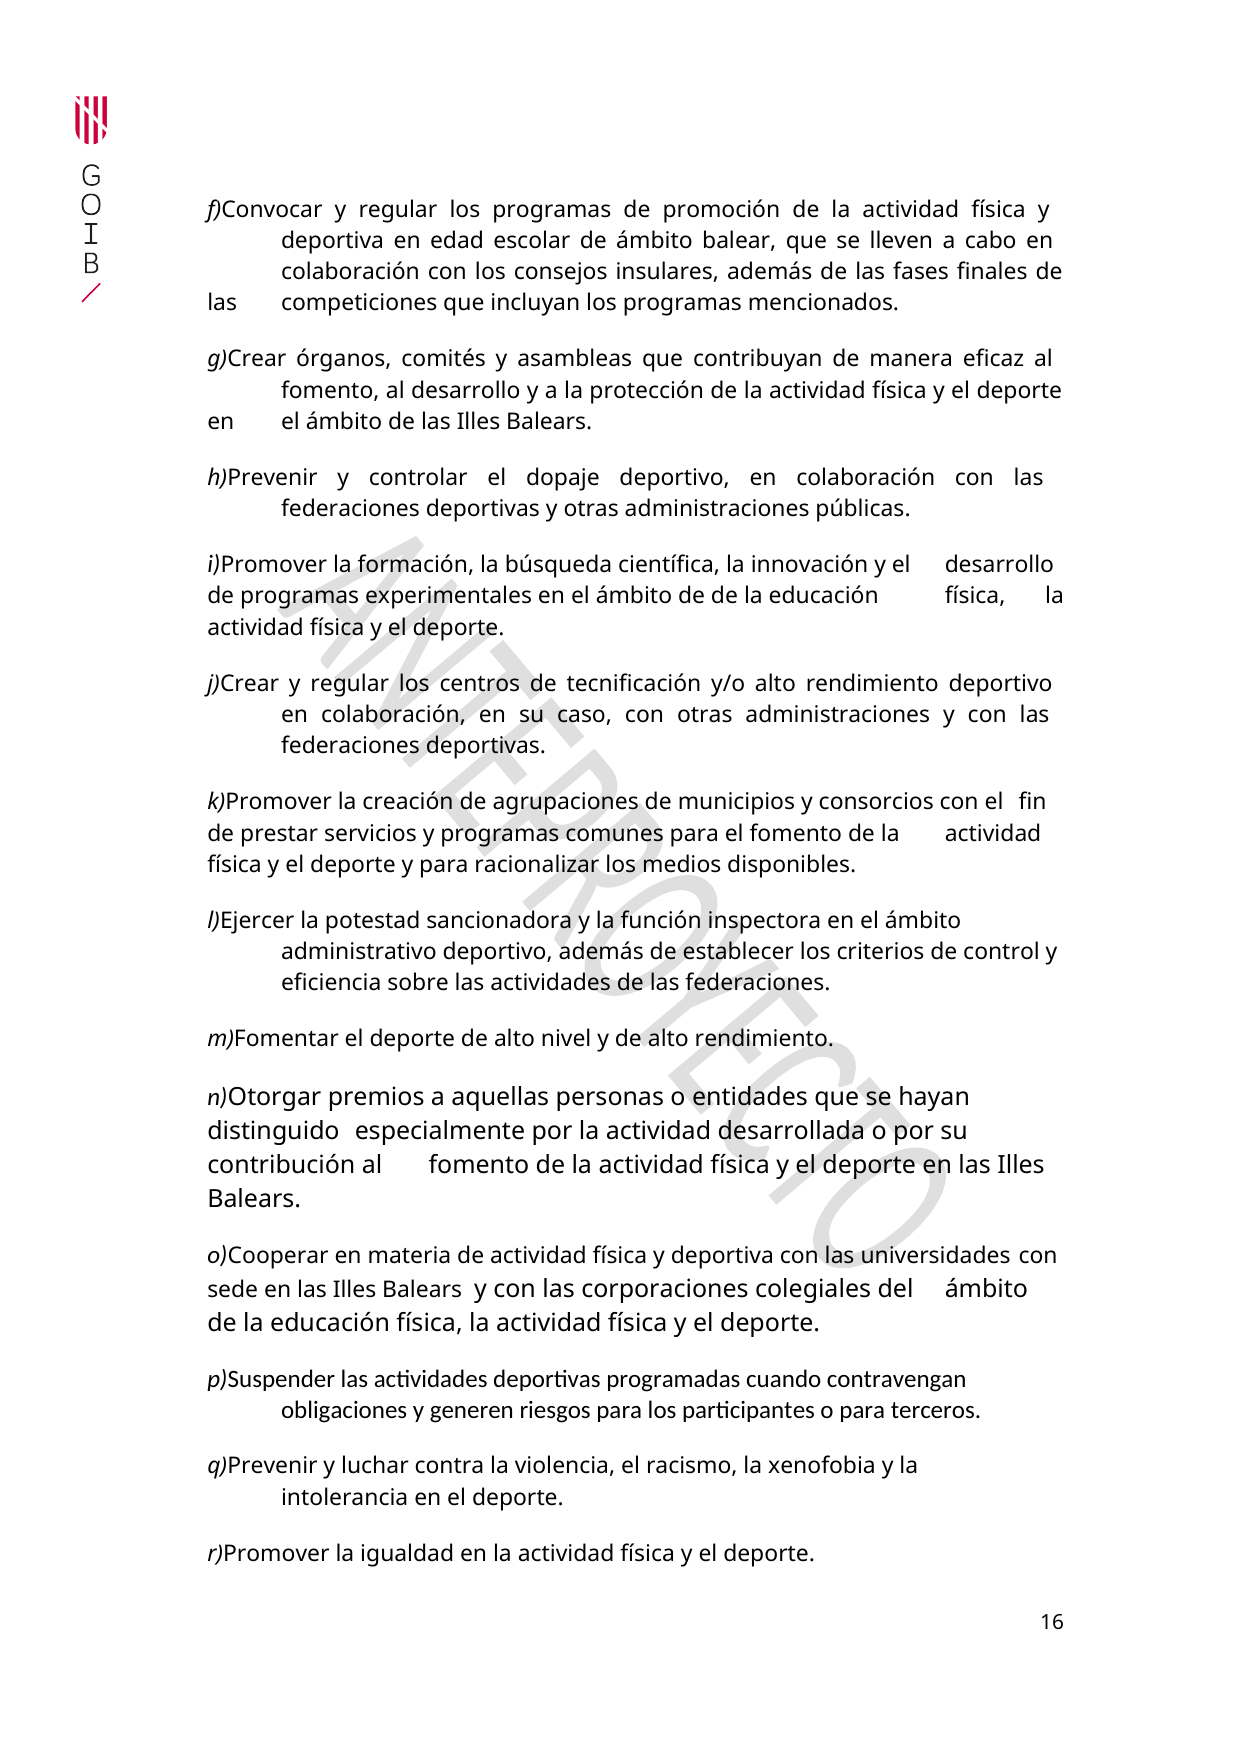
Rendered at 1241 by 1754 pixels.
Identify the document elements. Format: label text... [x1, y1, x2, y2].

list Prevenir y controlar el dopaje deportivo, en colaboración con las federaciones deportivas y otras administraciones públicas. [207, 461, 1064, 523]
list Otorgar premios a aquellas personas o entidades que se hayan distinguido especialmente por la actividad desarrollada o por su contribución al fomento de la actividad física y el deporte en las Illes Balears. [207, 1078, 1064, 1214]
list Convocar y regular los programas de promoción de la actividad física y deportiva en edad escolar de ámbito balear, que se lleven a cabo en colaboración con los consejos insulares, además de las fases finales de las competiciones que incluyan los programas mencionados. [207, 192, 1064, 317]
list Ejercer la potestad sancionadora y la función inspectora en el ámbito administrativo deportivo, además de establecer los criterios de control y eficiencia sobre las actividades de las federaciones. [207, 904, 1064, 997]
list Prevenir y luchar contra la violencia, el racismo, la xenofobia y la intolerancia en el deporte. [207, 1449, 1064, 1512]
list Promover la creación de agrupaciones de municipios y consorcios con el fin de prestar servicios y programas comunes para el fomento de la actividad física y el deporte y para racionalizar los medios disponibles. [207, 785, 1064, 879]
list Cooperar en materia de actividad física y deportiva con las universidades con sede en las Illes Balears y con las corporaciones colegiales del ámbito de la educación física, la actividad física y el deporte. [207, 1239, 1064, 1339]
list Fomentar el deporte de alto nivel y de alto rendimiento. [207, 1022, 730, 1053]
list Crear y regular los centros de tecnificación y/o alto rendimiento deportivo en colaboración, en su caso, con otras administraciones y con las federaciones deportivas. [207, 667, 505, 760]
list Crear órganos, comités y asambleas que contribuyan de manera eficaz al fomento, al desarrollo y a la protección de la actividad física y el deporte en el ámbito de las Illes Balears. [207, 342, 1064, 436]
list Crear y regular los centros de tecnificación y/o alto rendimiento deportivo en colaboración, en su caso, con otras administraciones y con las federaciones deportivas. [421, 667, 1064, 760]
list Suspender las actividades deportivas programadas cuando contravengan obligaciones y generen riesgos para los participantes o para terceros. [207, 1363, 1064, 1424]
list Promover la igualdad en la actividad física y el deporte. [207, 1537, 1064, 1568]
list Promover la formación, la búsqueda científica, la innovación y el desarrollo de programas experimentales en el ámbito de de la educación física, la actividad física y el deporte. [350, 548, 1064, 642]
list Promover la formación, la búsqueda científica, la innovación y el desarrollo de programas experimentales en el ámbito de de la educación física, la actividad física y el deporte. [207, 548, 391, 642]
list Fomentar el deporte de alto nivel y de alto rendimiento. [743, 1022, 1064, 1053]
